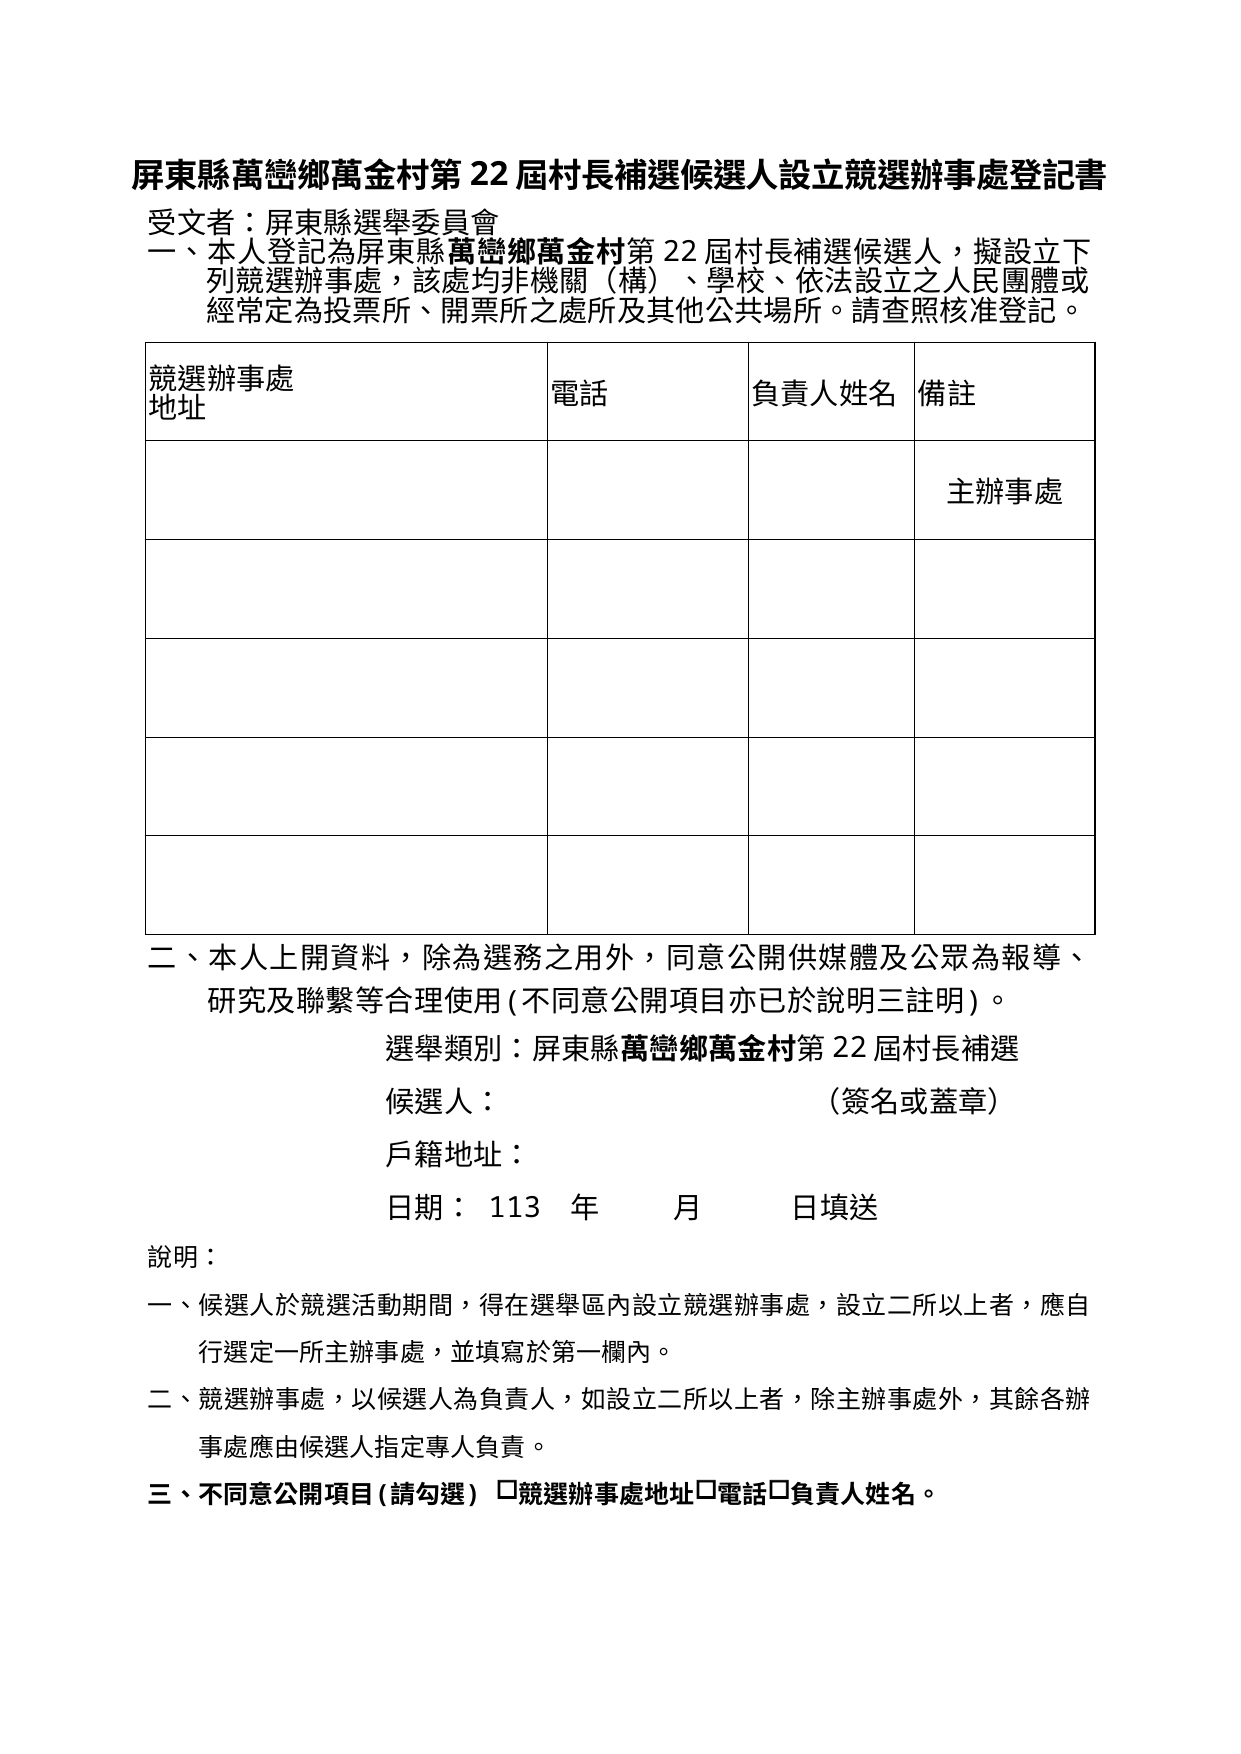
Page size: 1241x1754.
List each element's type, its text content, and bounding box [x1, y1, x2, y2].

text 一、候選人於競選活動期間，得在選舉區內設立競選辦事處，設立二所以上者，應自行選定一所主辦事處，並填寫於第一欄內。 [148, 1279, 1092, 1374]
text 一、本人登記為屏東縣萬巒鄉萬金村第22屆村長補選候選人，擬設立下列競選辦事處，該處均非機關（構）、學校、依法設立之人民團體或經常定為投票所、開票所之處所及其他公共場所。請查照核准登記。 [148, 235, 1092, 323]
text 屏東縣 萬巒鄉萬金村第22屆村長補選候選人設立競選辦事處登記書 [380, 158, 1175, 187]
table_cell [146, 836, 547, 934]
table_cell [915, 639, 1094, 737]
text 戶籍地址： [385, 1126, 1092, 1179]
text 三、不同意公開項目(請勾選) 競選辦事處地址電話負責人姓名。 [148, 1469, 1092, 1516]
table_header 競選辦事處 地址 [146, 343, 547, 440]
table_cell [146, 639, 547, 737]
table_cell [749, 441, 914, 539]
table_cell [749, 639, 914, 737]
table_header 負責人姓名 [749, 343, 914, 440]
text 說明： [148, 1232, 1092, 1279]
text 日期： 113 年 月 日填送 [385, 1179, 1092, 1232]
table_header 電話 [548, 343, 748, 440]
table_cell [146, 738, 547, 835]
table_cell [548, 540, 748, 638]
text 受文者：屏東縣選舉委員會 [148, 206, 1092, 235]
table_cell [146, 540, 547, 638]
text 候選人： （簽名或蓋章） [385, 1073, 1092, 1126]
table_cell [548, 639, 748, 737]
table_cell [749, 738, 914, 835]
table_cell [548, 738, 748, 835]
text 屏東縣 萬巒鄉萬金村第22屆村長補選候選人設立競選辦事處登記書 [65, 158, 379, 187]
table_cell [749, 836, 914, 934]
text 選舉類別：屏東縣萬巒鄉萬金村第22屆村長補選 [385, 1020, 1092, 1073]
text 二、競選辦事處，以候選人為負責人，如設立二所以上者，除主辦事處外，其餘各辦事處應由候選人指定專人負責。 [148, 1374, 1092, 1469]
text 二、本人上開資料，除為選務之用外，同意公開供媒體及公眾為報導、研究及聯繫等合理使用(不同意公開項目亦已於說明三註明)。 [148, 935, 1092, 1020]
table_header 備註 [915, 343, 1094, 440]
table_cell [915, 540, 1094, 638]
table_cell [548, 836, 748, 934]
table_cell [146, 441, 547, 539]
table_cell [915, 836, 1094, 934]
table_cell 主辦事處 [915, 441, 1094, 539]
table_cell [548, 441, 748, 539]
table_cell [915, 738, 1094, 835]
table_cell [749, 540, 914, 638]
